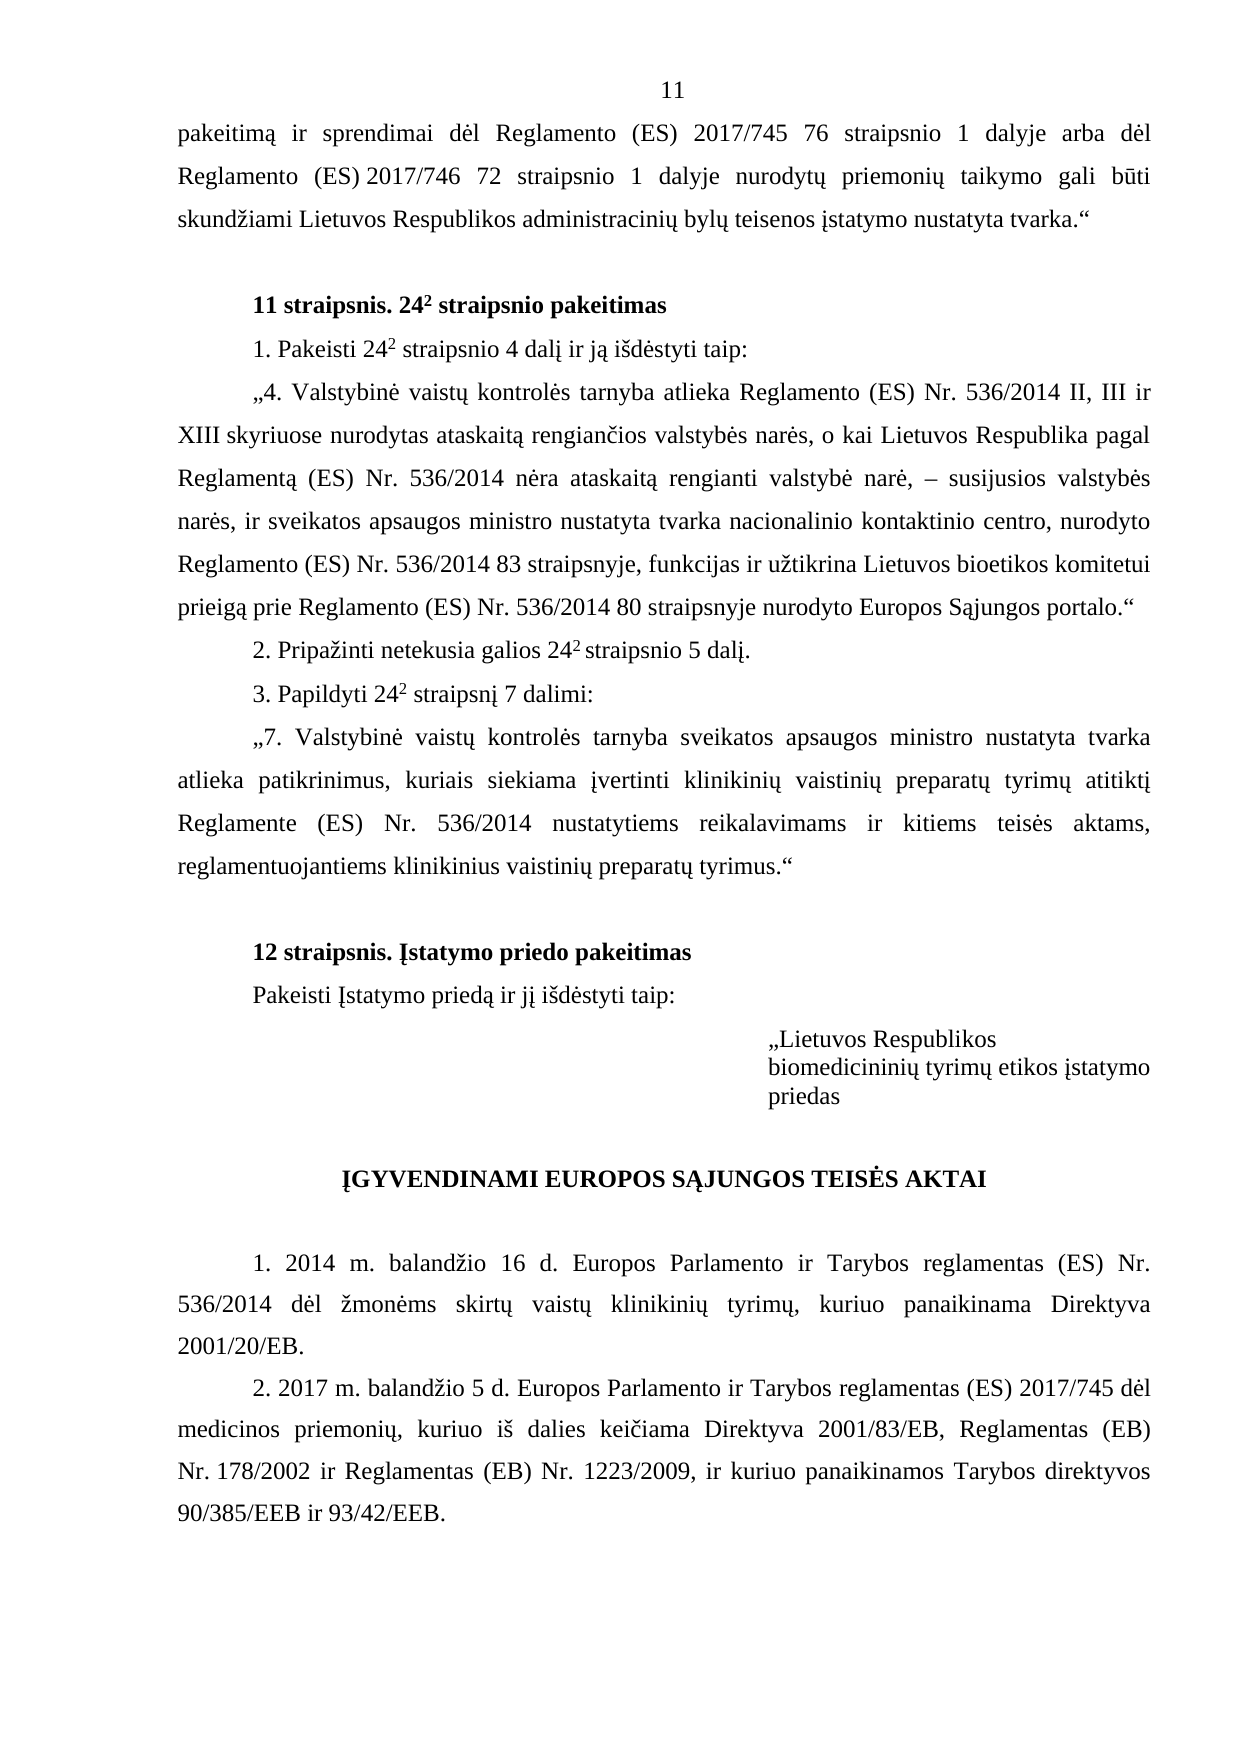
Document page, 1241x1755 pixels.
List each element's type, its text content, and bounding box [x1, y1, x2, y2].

text Pakeisti Įstatymo priedą ir jį išdėstyti taip: [177, 981, 1152, 1009]
text biomedicininių tyrimų etikos įstatymo [177, 1052, 1152, 1081]
text pakeitimą ir sprendimai dėl Reglamento (ES) 2017/745 76 straipsnio 1 dalyje arba dėl Reglamento (ES) 2017/746 72 straipsnio 1 dalyje nurodytų priemonių taikymo gali būti skundžiami Lietuvos Respublikos administracinių bylų teisenos įstatymo nustatyta tvarka.“ [177, 118, 1152, 233]
text „4. Valstybinė vaistų kontrolės tarnyba atlieka Reglamento (ES) Nr. 536/2014 II, III ir XIII skyriuose nurodytas ataskaitą rengiančios valstybės narės, o kai Lietuvos Respublika pagal Reglamentą (ES) Nr. 536/2014 nėra ataskaitą rengianti valstybė narė, – susijusios valstybės narės, ir sveikatos apsaugos ministro nustatyta tvarka nacionalinio kontaktinio centro, nurodyto Reglamento (ES) Nr. 536/2014 83 straipsnyje, funkcijas ir užtikrina Lietuvos bioetikos komitetui prieigą prie Reglamento (ES) Nr. 536/2014 80 straipsnyje nurodyto Europos Sąjungos portalo.“ [177, 377, 1152, 621]
text 2. Pripažinti netekusia galios 242 straipsnio 5 dalį. [177, 636, 1152, 664]
text 2. 2017 m. balandžio 5 d. Europos Parlamento ir Tarybos reglamentas (ES) 2017/745 dėl medicinos priemonių, kuriuo iš dalies keičiama Direktyva 2001/83/EB, Reglamentas (EB) Nr. 178/2002 ir Reglamentas (EB) Nr. 1223/2009, ir kuriuo panaikinamos Tarybos direktyvos 90/385/EEB ir 93/42/EEB. [177, 1360, 1152, 1527]
text priedas [177, 1081, 1152, 1110]
text 1. 2014 m. balandžio 16 d. Europos Parlamento ir Tarybos reglamentas (ES) Nr. 536/2014 dėl žmonėms skirtų vaistų klinikinių tyrimų, kuriuo panaikinama Direktyva 2001/20/EB. [177, 1235, 1152, 1360]
text 12 straipsnis. Įstatymo priedo pakeitimas [177, 937, 1152, 966]
text 11 straipsnis. 242 straipsnio pakeitimas [177, 291, 1152, 319]
text „7. Valstybinė vaistų kontrolės tarnyba sveikatos apsaugos ministro nustatyta tvarka atlieka patikrinimus, kuriais siekiama įvertinti klinikinių vaistinių preparatų tyrimų atitiktį Reglamente (ES) Nr. 536/2014 nustatytiems reikalavimams ir kitiems teisės aktams, reglamentuojantiems klinikinius vaistinių preparatų tyrimus.“ [177, 722, 1152, 880]
text 1. Pakeisti 242 straipsnio 4 dalį ir ją išdėstyti taip: [177, 334, 1152, 362]
text ĮGYVENDINAMI EUROPOS SĄJUNGOS TEISĖS AKTAI [177, 1152, 1152, 1193]
text „Lietuvos Respublikos [177, 1024, 1152, 1052]
text 3. Papildyti 242 straipsnį 7 dalimi: [177, 679, 1152, 707]
